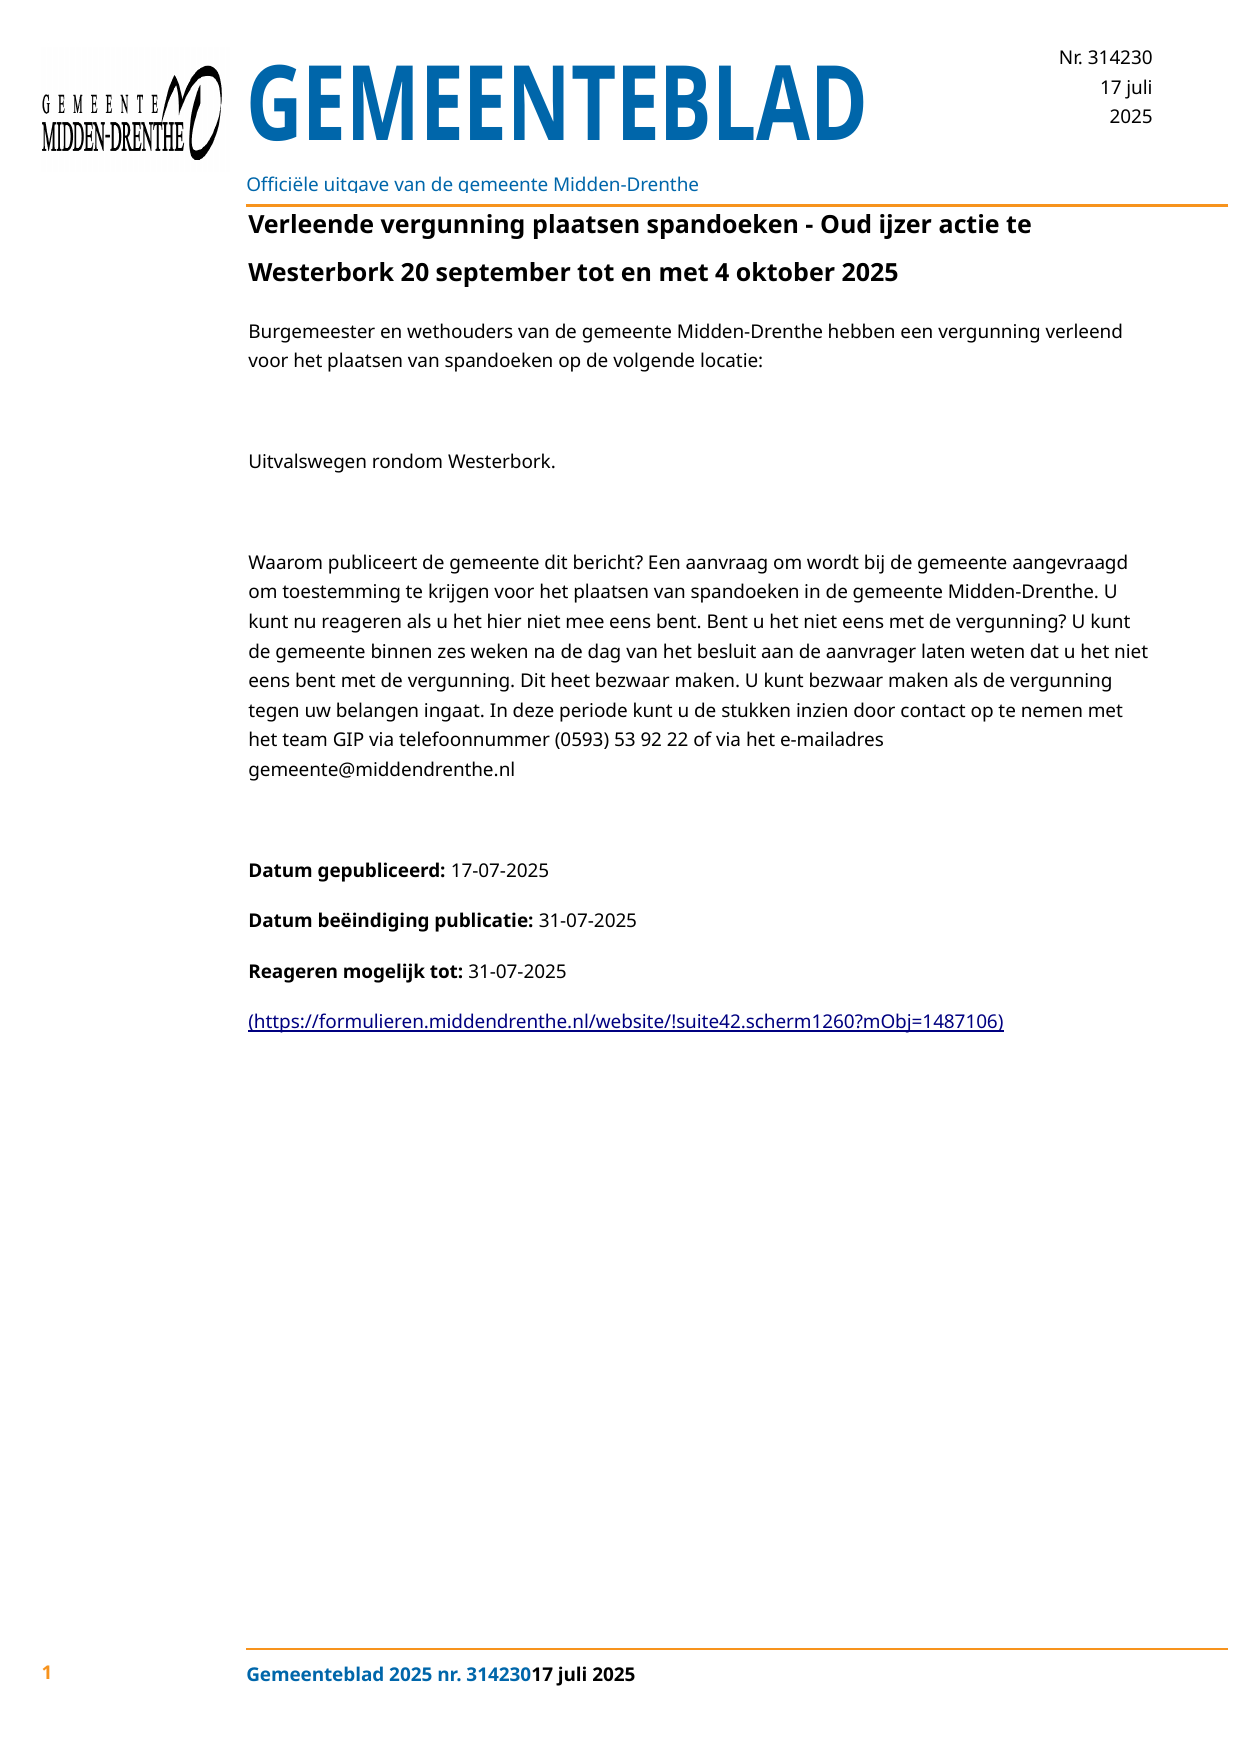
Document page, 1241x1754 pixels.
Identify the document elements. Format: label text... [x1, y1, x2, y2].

text Verleende vergunning plaatsen spandoeken - Oud ijzer actie te Westerbork 20 september tot en met 4 oktober 2025 [248, 207, 1152, 288]
text (https://formulieren.middendrenthe.nl/website/!suite42.scherm1260?mObj=1487106) [248, 1008, 1152, 1034]
text Datum gepubliceerd: 17-07-2025 [248, 857, 1152, 883]
text Burgemeester en wethouders van de gemeente Midden-Drenthe hebben een vergunning verleend voor het plaatsen van spandoeken op de volgende locatie: [248, 318, 1152, 373]
text Uitvalswegen rondom Westerbork. [248, 448, 1152, 474]
text Waarom publiceert de gemeente dit bericht? Een aanvraag om wordt bij de gemeente aangevraagd om toestemming te krijgen voor het plaatsen van spandoeken in de gemeente Midden-Drenthe. U kunt nu reageren als u het hier niet mee eens bent. Bent u het niet eens met de vergunning? U kunt de gemeente binnen zes weken na de dag van het besluit aan de aanvrager laten weten dat u het niet eens bent met de vergunning. Dit heet bezwaar maken. U kunt bezwaar maken als de vergunning tegen uw belangen ingaat. In deze periode kunt u de stukken inzien door contact op te nemen met het team GIP via telefoonnummer (0593) 53 92 22 of via het e-mailadres gemeente@middendrenthe.nl [248, 549, 1152, 782]
text Datum beëindiging publicatie: 31-07-2025 [248, 907, 1152, 933]
text Reageren mogelijk tot: 31-07-2025 [248, 958, 1152, 984]
picture [41, 47, 231, 172]
